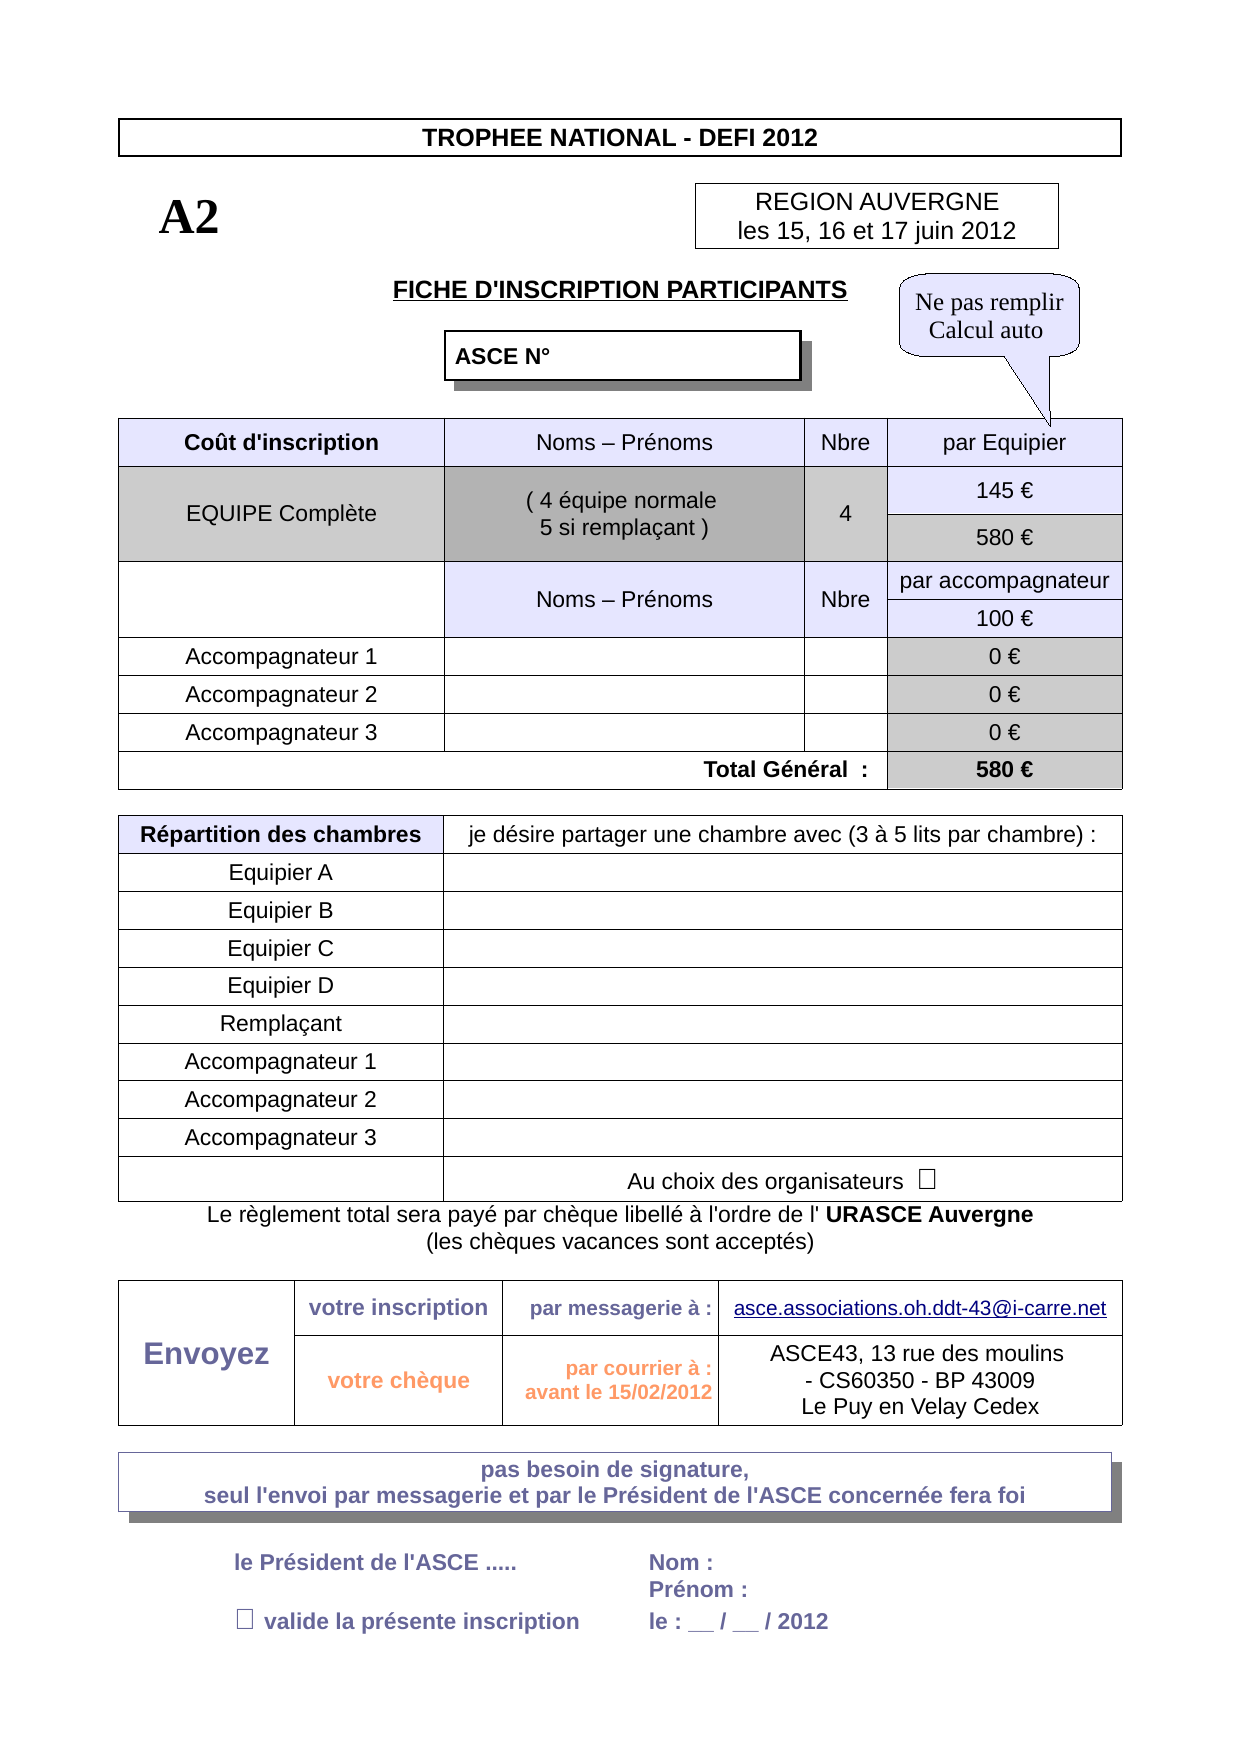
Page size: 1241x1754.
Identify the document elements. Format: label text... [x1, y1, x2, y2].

table_header votre inscription [295, 1281, 502, 1334]
table_cell Accompagnateur 2 [119, 676, 444, 713]
table_cell ( 4 équipe normale 5 si remplaçant ) [445, 467, 804, 561]
table_cell [805, 714, 887, 751]
table_cell [444, 930, 1122, 967]
table_header Coût d'inscription [119, 419, 444, 466]
table_cell [444, 1119, 1122, 1156]
table_cell [444, 1006, 1122, 1042]
table_header Noms – Prénoms [445, 419, 804, 466]
text [1066, 275, 1122, 304]
table_cell Equipier A [119, 854, 443, 891]
text le Président de l'ASCE ..... Nom : [118, 1549, 1122, 1576]
table_cell Accompagnateur 3 [119, 1119, 443, 1156]
table_header je désire partager une chambre avec (3 à 5 lits par chambre) : [444, 816, 1122, 853]
text Le règlement total sera payé par chèque libellé à l'ordre de l' URASCE Auvergne [118, 1202, 1122, 1228]
table_header Nbre [805, 419, 887, 466]
table_cell [444, 892, 1122, 929]
text les 15, 16 et 17 juin 2012 [696, 212, 1058, 248]
table_cell 4 [805, 467, 887, 561]
text ASCE N° [446, 332, 799, 379]
text TROPHEE NATIONAL - DEFI 2012 [120, 120, 1120, 155]
table_cell 145 € [888, 467, 1122, 513]
text pas besoin de signature, [119, 1453, 1111, 1478]
table_cell Au choix des organisateurs  [444, 1157, 1122, 1201]
table_cell Equipier B [119, 892, 443, 929]
table_header Envoyez [119, 1281, 294, 1425]
text seul l'envoi par messagerie et par le Président de l'ASCE concernée fera foi [119, 1478, 1111, 1511]
table_cell [119, 562, 444, 637]
table_cell votre chèque [295, 1336, 502, 1425]
table_cell par accompagnateur [888, 562, 1122, 599]
table_cell [805, 676, 887, 713]
table_cell Accompagnateur 2 [119, 1081, 443, 1118]
text (les chèques vacances sont acceptés) [118, 1228, 1122, 1254]
table_header par Equipier [888, 419, 1122, 466]
table_cell par courrier à : avant le 15/02/2012 [503, 1336, 718, 1425]
table_cell Total Général : [119, 752, 887, 788]
table_header par messagerie à : [503, 1281, 718, 1334]
table_cell 580 € [888, 515, 1122, 561]
table_cell [805, 638, 887, 675]
table_cell Nbre [805, 562, 887, 637]
table_cell 0 € [888, 638, 1122, 675]
table_cell [444, 968, 1122, 1004]
table_cell Remplaçant [119, 1006, 443, 1042]
text FICHE D'INSCRIPTION PARTICIPANTS [118, 275, 913, 304]
table_cell Equipier C [119, 930, 443, 967]
table_cell [119, 1157, 443, 1201]
table_cell 0 € [888, 676, 1122, 713]
table_header Répartition des chambres [119, 816, 443, 853]
table_cell Equipier D [119, 968, 443, 1004]
table_cell Accompagnateur 1 [119, 1044, 443, 1080]
table_cell ASCE43, 13 rue des moulins - CS60350 - BP 43009 Le Puy en Velay Cedex [719, 1336, 1122, 1425]
text REGION AUVERGNE [696, 184, 1058, 212]
table_cell Accompagnateur 3 [119, 714, 444, 751]
table_cell [445, 638, 804, 675]
table_header asce.associations.oh.ddt-43@i-carre.net [719, 1281, 1122, 1334]
table_cell Accompagnateur 1 [119, 638, 444, 675]
table_cell EQUIPE Complète [119, 467, 444, 561]
text  valide la présente inscription le : __ / __ / 2012 [118, 1602, 1122, 1635]
table_cell 100 € [888, 600, 1122, 637]
table_cell Noms – Prénoms [445, 562, 804, 637]
table_cell [445, 676, 804, 713]
text Prénom : [118, 1576, 1122, 1602]
table_cell 0 € [888, 714, 1122, 751]
table_cell [445, 714, 804, 751]
table_cell [444, 1044, 1122, 1080]
table_cell [444, 854, 1122, 891]
table_cell 580 € [888, 752, 1122, 788]
table_cell [444, 1081, 1122, 1118]
